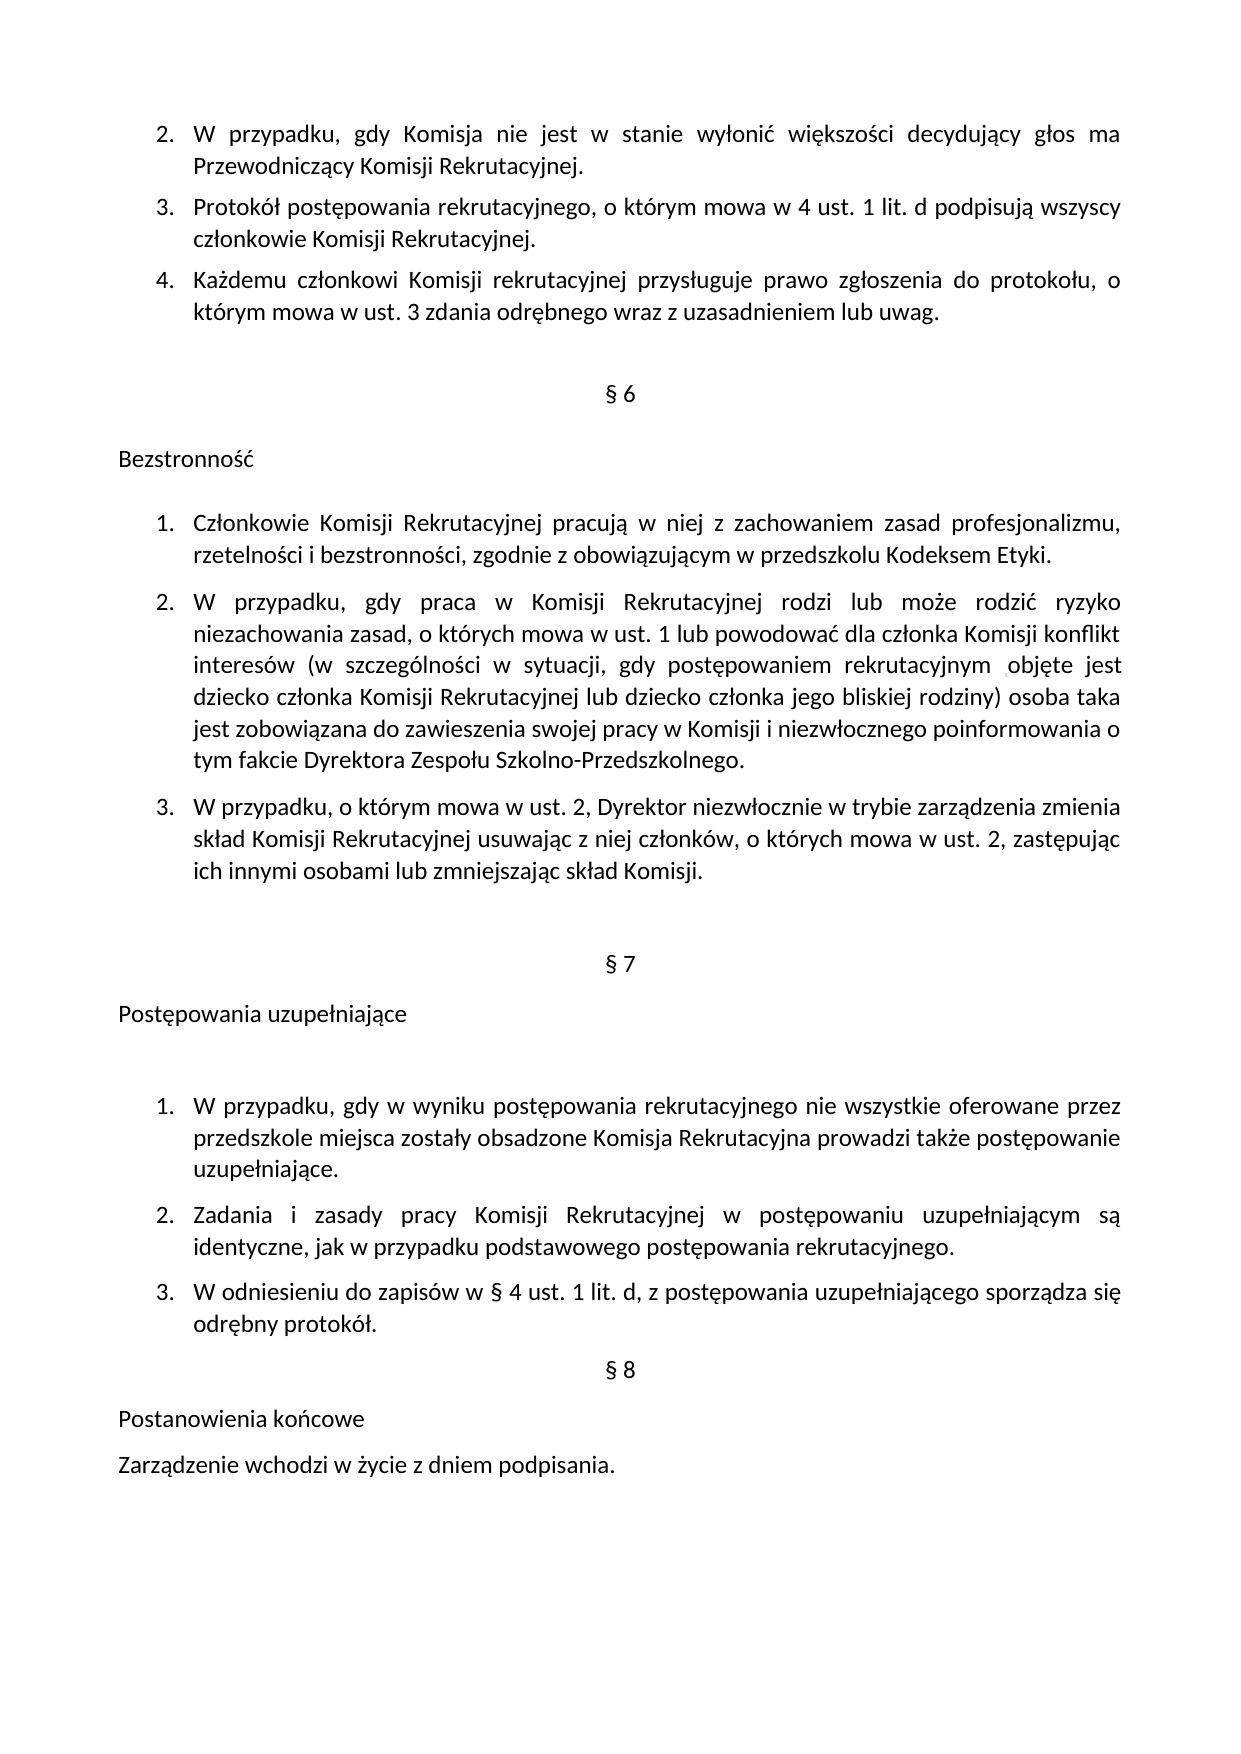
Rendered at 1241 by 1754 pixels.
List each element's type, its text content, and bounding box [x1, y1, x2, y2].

list W odniesieniu do zapisów w § 4 ust. 1 lit. d, z postępowania uzupełniającego sporządza się odrębny protokół. [156, 1277, 1122, 1339]
text Postanowienia końcowe [118, 1403, 1016, 1433]
list Protokół postępowania rekrutacyjnego, o którym mowa w 4 ust. 1 lit. d podpisują wszyscy członkowie Komisji Rekrutacyjnej. [156, 191, 1122, 253]
text § 8 [118, 1354, 1122, 1384]
list W przypadku, gdy w wyniku postępowania rekrutacyjnego nie wszystkie oferowane przez przedszkole miejsca zostały obsadzone Komisja Rekrutacyjna prowadzi także postępowanie uzupełniające. [156, 1090, 1122, 1184]
text Postępowania uzupełniające [118, 998, 1016, 1029]
list Każdemu członkowi Komisji rekrutacyjnej przysługuje prawo zgłoszenia do protokołu, o którym mowa w ust. 3 zdania odrębnego wraz z uzasadnieniem lub uwag. [156, 264, 1122, 326]
text Bezstronność [118, 443, 1122, 473]
list W przypadku, gdy praca w Komisji Rekrutacyjnej rodzi lub może rodzić ryzyko niezachowania zasad, o których mowa w ust. 1 lub powodować dla członka Komisji konflikt interesów (w szczególności w sytuacji, gdy postępowaniem rekrutacyjnym objęte jest dziecko członka Komisji Rekrutacyjnej lub dziecko członka jego bliskiej rodziny) osoba taka jest zobowiązana do zawieszenia swojej pracy w Komisji i niezwłocznego poinformowania o tym fakcie Dyrektora Zespołu Szkolno-Przedszkolnego. [156, 586, 1122, 775]
list Członkowie Komisji Rekrutacyjnej pracują w niej z zachowaniem zasad profesjonalizmu, rzetelności i bezstronności, zgodnie z obowiązującym w przedszkolu Kodeksem Etyki. [156, 507, 1122, 570]
text Zarządzenie wchodzi w życie z dniem podpisania. [118, 1449, 1016, 1480]
list § 7 [118, 948, 1122, 978]
list Zadania i zasady pracy Komisji Rekrutacyjnej w postępowaniu uzupełniającym są identyczne, jak w przypadku podstawowego postępowania rekrutacyjnego. [156, 1199, 1122, 1261]
text § 6 [118, 378, 1122, 409]
list W przypadku, o którym mowa w ust. 2, Dyrektor niezwłocznie w trybie zarządzenia zmienia skład Komisji Rekrutacyjnej usuwając z niej członków, o których mowa w ust. 2, zastępując ich innymi osobami lub zmniejszając skład Komisji. [156, 791, 1122, 885]
list W przypadku, gdy Komisja nie jest w stanie wyłonić większości decydujący głos ma Przewodniczący Komisji Rekrutacyjnej. [156, 118, 1122, 180]
